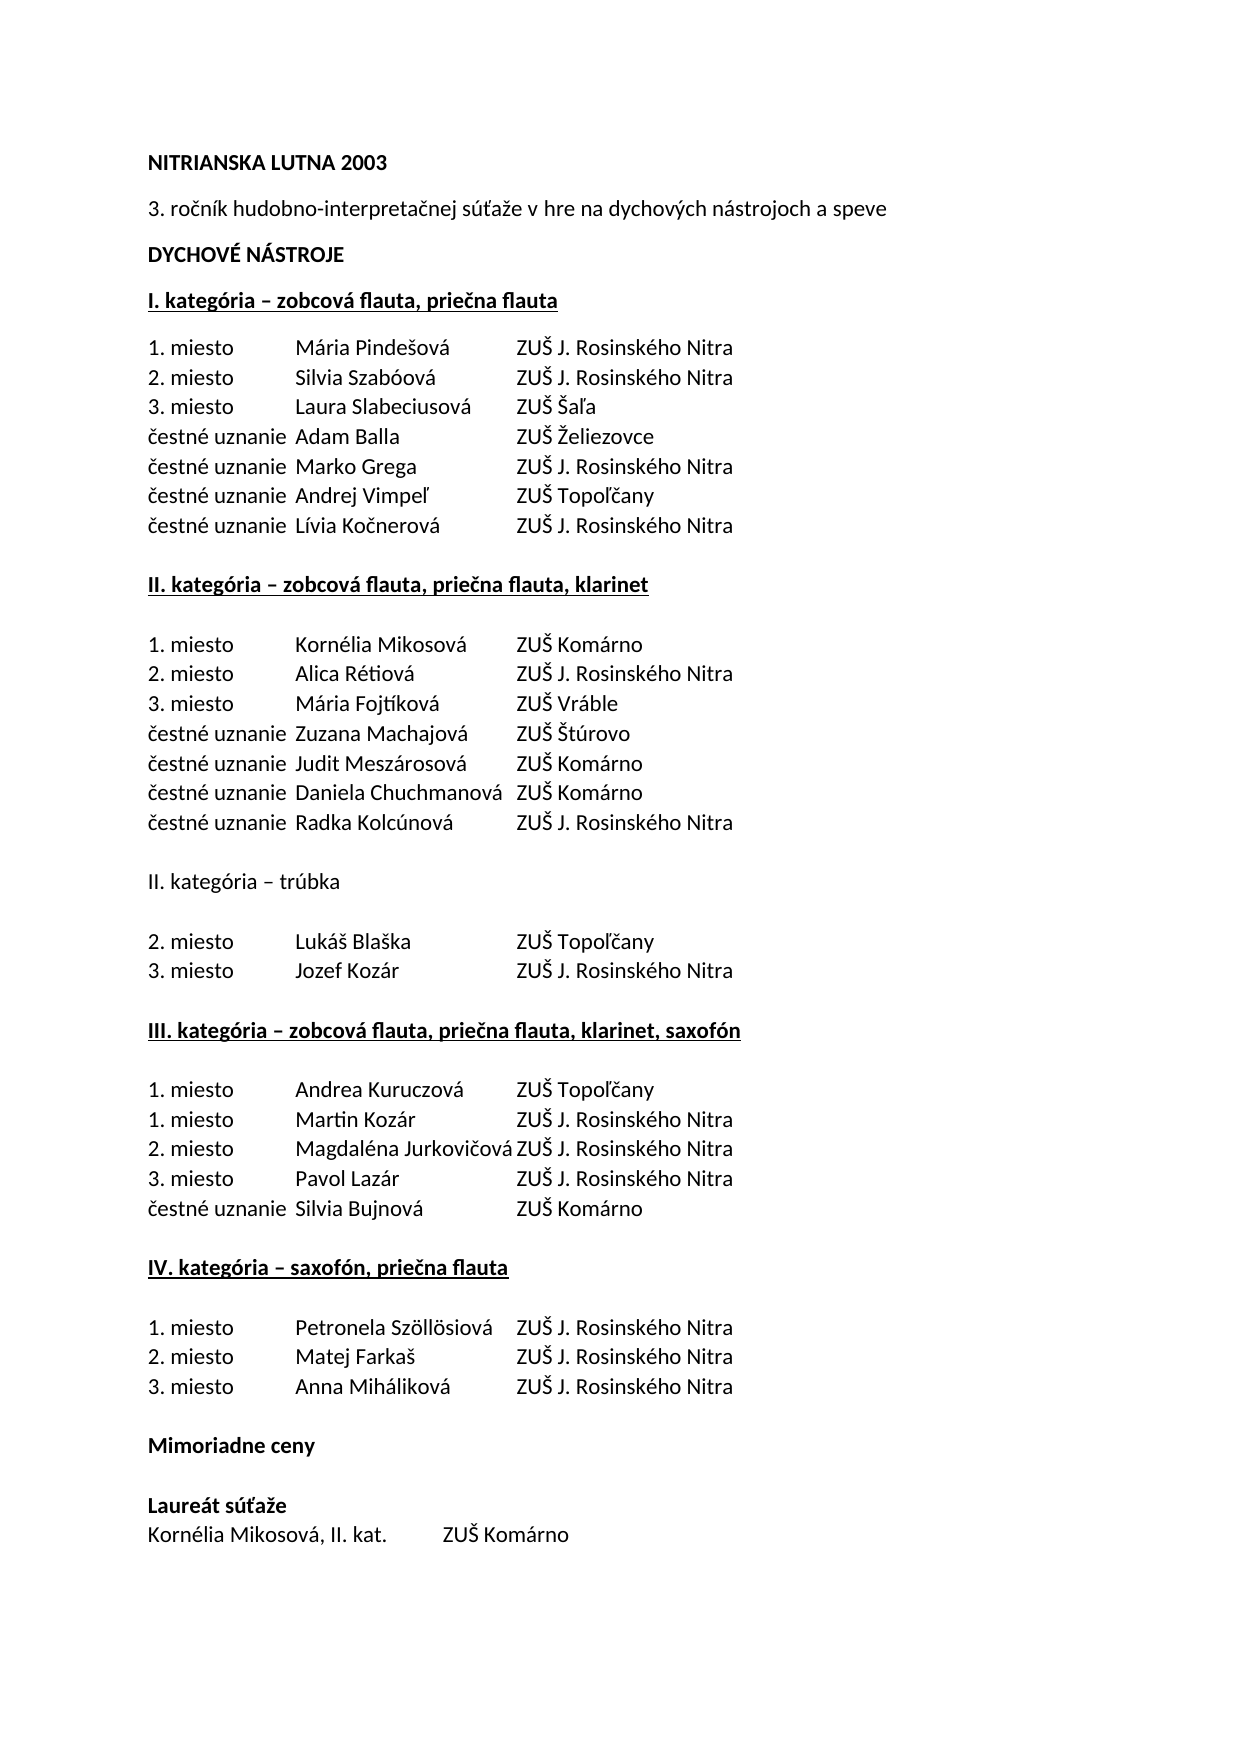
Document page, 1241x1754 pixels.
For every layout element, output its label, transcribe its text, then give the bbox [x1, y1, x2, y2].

text čestné uznanie Zuzana Machajová ZUŠ Štúrovo [148, 719, 1093, 747]
text 1. miesto Martin Kozár ZUŠ J. Rosinského Nitra [148, 1105, 1093, 1133]
text čestné uznanie Judit Meszárosová ZUŠ Komárno [148, 749, 1093, 777]
text 1. miesto Andrea Kuruczová ZUŠ Topoľčany [148, 1075, 1093, 1103]
text NITRIANSKA LUTNA 2003 [148, 148, 1093, 176]
text 2. miesto Alica Rétiová ZUŠ J. Rosinského Nitra [148, 659, 1093, 688]
text 1. miesto Mária Pindešová ZUŠ J. Rosinského Nitra [148, 333, 1093, 361]
text III. kategória – zobcová flauta, priečna flauta, klarinet, saxofón [148, 1016, 1093, 1044]
text 1. miesto Petronela Szöllösiová ZUŠ J. Rosinského Nitra [148, 1313, 1093, 1341]
text 3. miesto Anna Miháliková ZUŠ J. Rosinského Nitra [148, 1372, 1093, 1400]
text 3. miesto Jozef Kozár ZUŠ J. Rosinského Nitra [148, 956, 1093, 984]
text Laureát súťaže [148, 1491, 1093, 1519]
text I. kategória – zobcová flauta, priečna flauta [148, 287, 1093, 315]
text čestné uznanie Adam Balla ZUŠ Želiezovce [148, 422, 1093, 450]
text 1. miesto Kornélia Mikosová ZUŠ Komárno [148, 630, 1093, 658]
text 3. ročník hudobno-interpretačnej súťaže v hre na dychových nástrojoch a speve [148, 194, 1093, 222]
text 3. miesto Mária Fojtíková ZUŠ Vráble [148, 689, 1093, 717]
text čestné uznanie Lívia Kočnerová ZUŠ J. Rosinského Nitra [148, 511, 1093, 539]
text DYCHOVÉ NÁSTROJE [148, 240, 1093, 268]
text čestné uznanie Radka Kolcúnová ZUŠ J. Rosinského Nitra [148, 808, 1093, 836]
text 2. miesto Magdaléna Jurkovičová ZUŠ J. Rosinského Nitra [148, 1134, 1093, 1163]
text II. kategória – trúbka [148, 867, 1093, 895]
text čestné uznanie Silvia Bujnová ZUŠ Komárno [148, 1194, 1093, 1222]
text čestné uznanie Andrej Vimpeľ ZUŠ Topoľčany [148, 481, 1093, 509]
text 2. miesto Lukáš Blaška ZUŠ Topoľčany [148, 927, 1093, 955]
text II. kategória – zobcová flauta, priečna flauta, klarinet [148, 571, 1093, 598]
text 3. miesto Laura Slabeciusová ZUŠ Šaľa [148, 392, 1093, 420]
text 2. miesto Silvia Szabóová ZUŠ J. Rosinského Nitra [148, 363, 1093, 391]
text čestné uznanie Marko Grega ZUŠ J. Rosinského Nitra [148, 452, 1093, 480]
text 3. miesto Pavol Lazár ZUŠ J. Rosinského Nitra [148, 1164, 1093, 1192]
text Mimoriadne ceny [148, 1431, 1093, 1459]
text Kornélia Mikosová, II. kat. ZUŠ Komárno [148, 1521, 1093, 1548]
text čestné uznanie Daniela Chuchmanová ZUŠ Komárno [148, 778, 1093, 806]
text IV. kategória – saxofón, priečna flauta [148, 1253, 1093, 1281]
text 2. miesto Matej Farkaš ZUŠ J. Rosinského Nitra [148, 1342, 1093, 1370]
